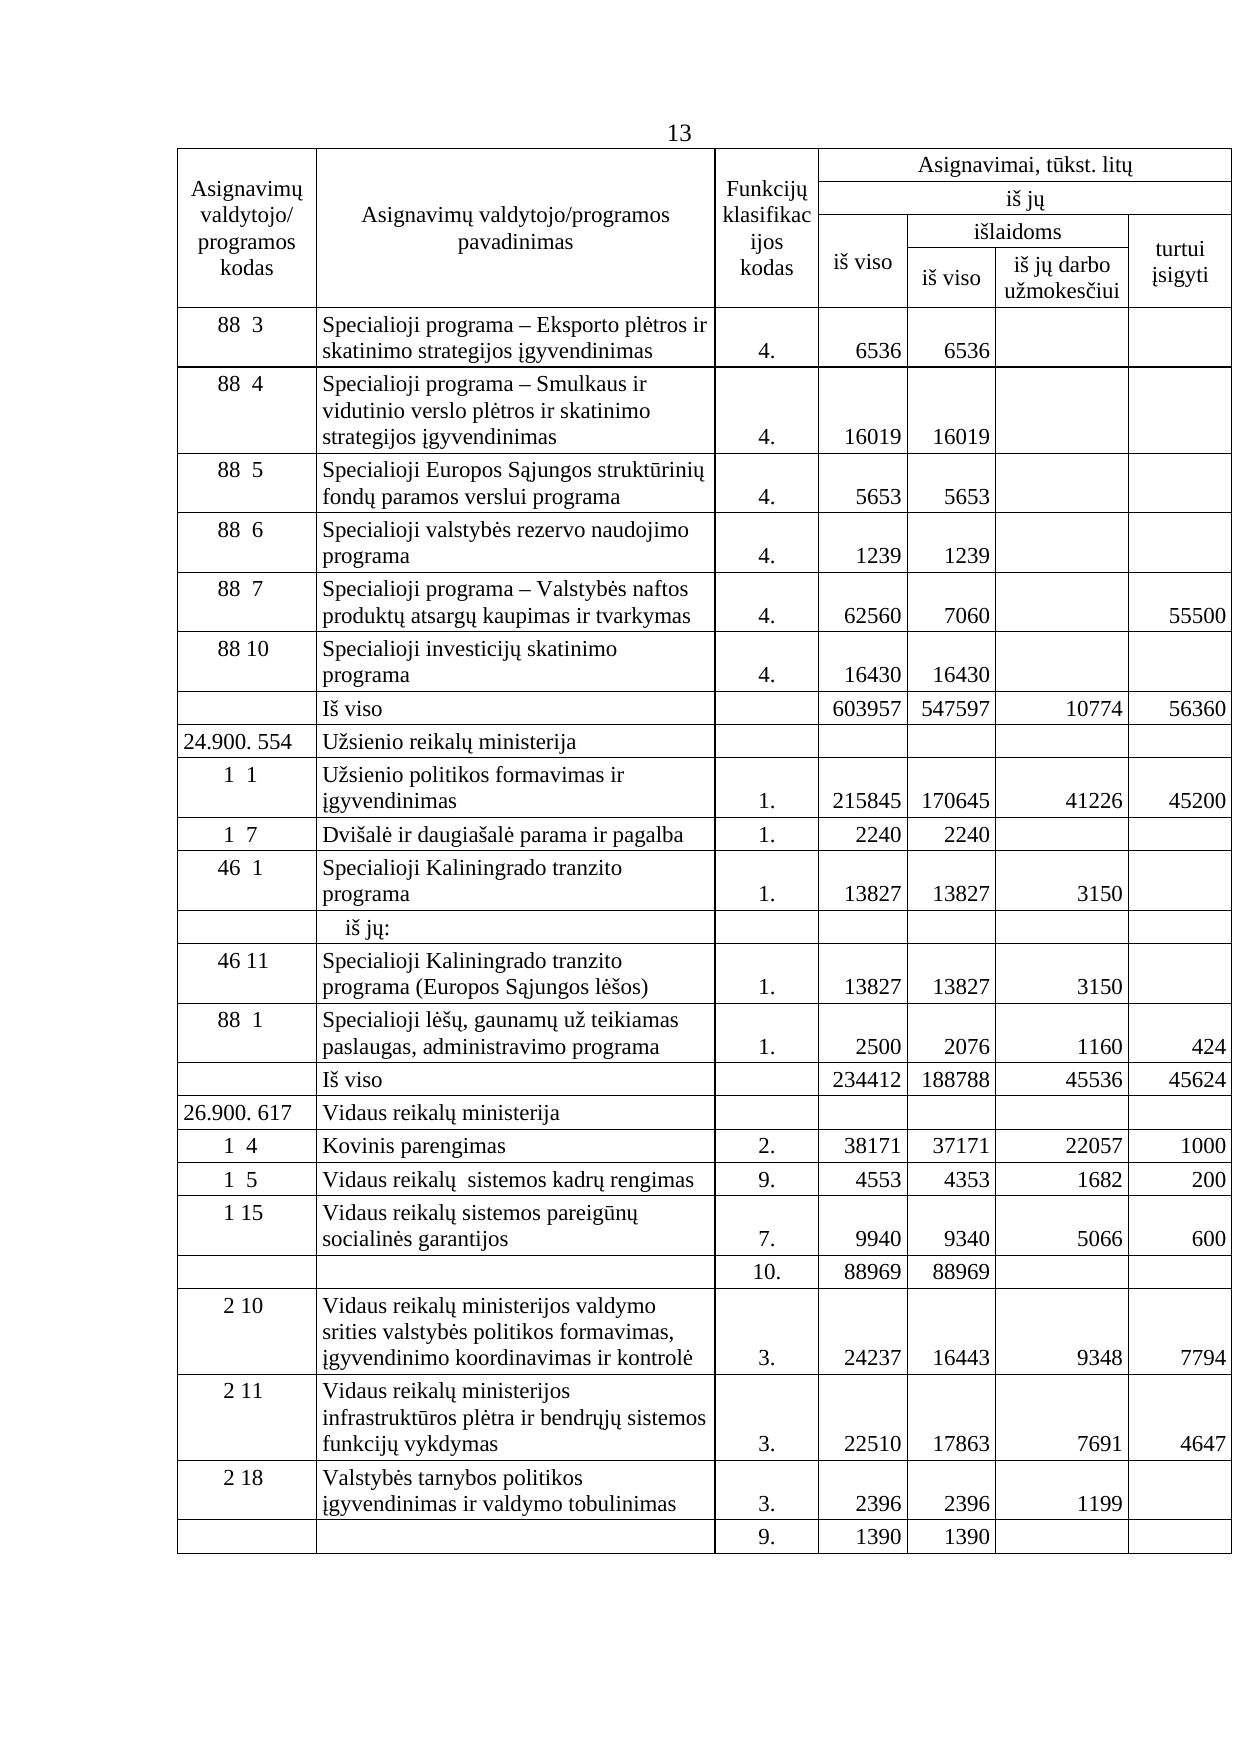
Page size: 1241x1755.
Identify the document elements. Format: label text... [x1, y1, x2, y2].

table_cell 46 1 [178, 851, 316, 909]
table_cell [716, 1096, 818, 1128]
table_cell 4. [716, 454, 818, 512]
table_cell 1160 [996, 1004, 1128, 1062]
table_cell Vidaus reikalų ministerijos infrastruktūros plėtra ir bendrųjų sistemos funkcijų vykdymas [317, 1375, 714, 1459]
table_cell 4. [716, 308, 818, 366]
table_cell Vidaus reikalų ministerijos valdymo srities valstybės politikos formavimas, įgyvendinimo koordinavimas ir kontrolė [317, 1289, 714, 1374]
table_cell 1 15 [178, 1196, 316, 1254]
table_cell 16430 [908, 632, 995, 691]
table_cell 88969 [908, 1256, 995, 1288]
table_cell [1129, 911, 1231, 943]
table_cell 5653 [908, 454, 995, 512]
table_cell Valstybės tarnybos politikos įgyvendinimas ir valdymo tobulinimas [317, 1461, 714, 1519]
table_cell Iš viso [317, 1063, 714, 1095]
table_cell [996, 1520, 1128, 1552]
table_cell 600 [1129, 1196, 1231, 1254]
table_cell 3. [716, 1461, 818, 1519]
table_cell 88 7 [178, 573, 316, 631]
table_cell 5066 [996, 1196, 1128, 1254]
table_cell 56360 [1129, 692, 1231, 724]
table_cell [716, 692, 818, 724]
table_cell iš jų: [317, 911, 714, 943]
table_cell 1 4 [178, 1130, 316, 1162]
table_cell 200 [1129, 1163, 1231, 1195]
table_cell 88 5 [178, 454, 316, 512]
table_cell 16443 [908, 1289, 995, 1374]
table_cell 13827 [819, 944, 907, 1002]
table_cell 188788 [908, 1063, 995, 1095]
table_cell [1129, 454, 1231, 512]
table_cell 2396 [908, 1461, 995, 1519]
table_cell 4553 [819, 1163, 907, 1195]
table_cell [996, 911, 1128, 943]
table_header Asignavimų valdytojo/ programos kodas [178, 149, 316, 307]
table_cell 16019 [819, 368, 907, 452]
table_cell 45624 [1129, 1063, 1231, 1095]
table_cell 4. [716, 368, 818, 452]
table_cell iš viso [819, 215, 907, 307]
table_cell 4. [716, 513, 818, 572]
table_cell [819, 911, 907, 943]
table_cell [716, 1063, 818, 1095]
table_cell 24.900. 554 [178, 725, 316, 757]
table_cell Dvišalė ir daugiašalė parama ir pagalba [317, 818, 714, 850]
table_cell Kovinis parengimas [317, 1130, 714, 1162]
table_cell 1. [716, 851, 818, 909]
table_cell 1. [716, 944, 818, 1002]
table_cell 1. [716, 1004, 818, 1062]
table_cell [996, 368, 1128, 452]
table_cell 4353 [908, 1163, 995, 1195]
table_cell 1000 [1129, 1130, 1231, 1162]
table_cell 88 4 [178, 368, 316, 452]
table_cell 3150 [996, 944, 1128, 1002]
table_cell 13827 [819, 851, 907, 909]
table_cell 62560 [819, 573, 907, 631]
table_cell [1129, 1461, 1231, 1519]
table_cell [1129, 632, 1231, 691]
table_cell [996, 1256, 1128, 1288]
table_cell 3. [716, 1375, 818, 1459]
table_cell [908, 1096, 995, 1128]
table_cell 88969 [819, 1256, 907, 1288]
table_cell 16019 [908, 368, 995, 452]
table_cell Specialioji lėšų, gaunamų už teikiamas paslaugas, administravimo programa [317, 1004, 714, 1062]
table_header Asignavimai, tūkst. litų [819, 149, 1231, 181]
table_cell iš viso [908, 248, 995, 307]
table_cell [908, 725, 995, 757]
table_cell [1129, 725, 1231, 757]
table_cell 2 18 [178, 1461, 316, 1519]
table_cell Specialioji valstybės rezervo naudojimo programa [317, 513, 714, 572]
table_cell 88 6 [178, 513, 316, 572]
table_cell [996, 1096, 1128, 1128]
table_cell [1129, 818, 1231, 850]
table_cell 13827 [908, 851, 995, 909]
table_cell 45200 [1129, 758, 1231, 817]
table_cell 1390 [908, 1520, 995, 1552]
table_cell 6536 [819, 308, 907, 366]
table_cell 1. [716, 818, 818, 850]
table_cell 38171 [819, 1130, 907, 1162]
table_cell 55500 [1129, 573, 1231, 631]
table_cell [178, 1063, 316, 1095]
table_cell [1129, 1520, 1231, 1552]
table_cell 215845 [819, 758, 907, 817]
table_cell [178, 692, 316, 724]
table_cell 41226 [996, 758, 1128, 817]
table_cell [1129, 851, 1231, 909]
table_cell Specialioji programa – Eksporto plėtros ir skatinimo strategijos įgyvendinimas [317, 308, 714, 366]
table_cell 234412 [819, 1063, 907, 1095]
table_cell [996, 818, 1128, 850]
table_cell 2. [716, 1130, 818, 1162]
table_cell Vidaus reikalų ministerija [317, 1096, 714, 1128]
table_cell Specialioji Kaliningrado tranzito programa (Europos Sąjungos lėšos) [317, 944, 714, 1002]
table_cell Specialioji investicijų skatinimo programa [317, 632, 714, 691]
table_cell Užsienio politikos formavimas ir įgyvendinimas [317, 758, 714, 817]
table_cell [819, 1096, 907, 1128]
table_cell 10774 [996, 692, 1128, 724]
table_cell 7. [716, 1196, 818, 1254]
table_cell 9348 [996, 1289, 1128, 1374]
table_cell 2500 [819, 1004, 907, 1062]
table_cell Specialioji Kaliningrado tranzito programa [317, 851, 714, 909]
table_cell 424 [1129, 1004, 1231, 1062]
table_cell turtui įsigyti [1129, 215, 1231, 307]
table_cell Specialioji Europos Sąjungos struktūrinių fondų paramos verslui programa [317, 454, 714, 512]
table_cell 1390 [819, 1520, 907, 1552]
table_cell [178, 911, 316, 943]
table_cell 46 11 [178, 944, 316, 1002]
table_cell [178, 1520, 316, 1552]
table_cell 1 5 [178, 1163, 316, 1195]
table_cell 2 11 [178, 1375, 316, 1459]
table_cell [1129, 944, 1231, 1002]
table_cell Specialioji programa – Valstybės naftos produktų atsargų kaupimas ir tvarkymas [317, 573, 714, 631]
table_cell 88 1 [178, 1004, 316, 1062]
table_cell 22510 [819, 1375, 907, 1459]
table_cell 7794 [1129, 1289, 1231, 1374]
table_cell [178, 1256, 316, 1288]
table_cell [996, 454, 1128, 512]
table_cell 88 10 [178, 632, 316, 691]
table_cell [317, 1256, 714, 1288]
table_cell 1. [716, 758, 818, 817]
table_cell Vidaus reikalų sistemos pareigūnų socialinės garantijos [317, 1196, 714, 1254]
table_cell 2076 [908, 1004, 995, 1062]
table_cell [1129, 308, 1231, 366]
table_cell 170645 [908, 758, 995, 817]
table_cell 3. [716, 1289, 818, 1374]
table_cell 9. [716, 1163, 818, 1195]
table_cell 1239 [908, 513, 995, 572]
table_cell Užsienio reikalų ministerija [317, 725, 714, 757]
table_cell 7691 [996, 1375, 1128, 1459]
table_cell [317, 1520, 714, 1552]
table_cell 88 3 [178, 308, 316, 366]
table_cell 2396 [819, 1461, 907, 1519]
table_cell [716, 725, 818, 757]
table_cell [996, 308, 1128, 366]
table_cell [996, 513, 1128, 572]
table_cell Iš viso [317, 692, 714, 724]
table_cell 547597 [908, 692, 995, 724]
table_cell 3150 [996, 851, 1128, 909]
table_cell 1 7 [178, 818, 316, 850]
table_cell 2 10 [178, 1289, 316, 1374]
table_cell [996, 632, 1128, 691]
table_cell Specialioji programa – Smulkaus ir vidutinio verslo plėtros ir skatinimo strategijos įgyvendinimas [317, 368, 714, 452]
table_cell 4. [716, 573, 818, 631]
table_cell [1129, 368, 1231, 452]
table_cell iš jų [819, 182, 1231, 214]
table_cell 2240 [819, 818, 907, 850]
table_cell 9. [716, 1520, 818, 1552]
table_cell 603957 [819, 692, 907, 724]
table_cell 1239 [819, 513, 907, 572]
table_cell [819, 725, 907, 757]
table_cell [716, 911, 818, 943]
table_cell [1129, 1256, 1231, 1288]
table_cell 45536 [996, 1063, 1128, 1095]
table_cell 4647 [1129, 1375, 1231, 1459]
table_cell [908, 911, 995, 943]
table_cell 9340 [908, 1196, 995, 1254]
table_cell 1 1 [178, 758, 316, 817]
table_cell 10. [716, 1256, 818, 1288]
table_cell 26.900. 617 [178, 1096, 316, 1128]
table_cell 6536 [908, 308, 995, 366]
table_cell 13827 [908, 944, 995, 1002]
table_cell 22057 [996, 1130, 1128, 1162]
table_cell 1682 [996, 1163, 1128, 1195]
table_cell [996, 725, 1128, 757]
table_cell išlaidoms [908, 215, 1128, 247]
table_cell 37171 [908, 1130, 995, 1162]
table_cell 16430 [819, 632, 907, 691]
table_cell Vidaus reikalų sistemos kadrų rengimas [317, 1163, 714, 1195]
table_cell [1129, 1096, 1231, 1128]
table_cell 9940 [819, 1196, 907, 1254]
table_header Funkcijų klasifikacijos kodas [716, 149, 818, 307]
table_cell 7060 [908, 573, 995, 631]
table_header Asignavimų valdytojo/programos pavadinimas [317, 149, 714, 307]
table_cell 4. [716, 632, 818, 691]
table_cell 24237 [819, 1289, 907, 1374]
table_cell [996, 573, 1128, 631]
table_cell [1129, 513, 1231, 572]
table_cell 5653 [819, 454, 907, 512]
table_cell 17863 [908, 1375, 995, 1459]
table_cell 2240 [908, 818, 995, 850]
table_cell iš jų darbo užmokesčiui [996, 248, 1128, 307]
table_cell 1199 [996, 1461, 1128, 1519]
